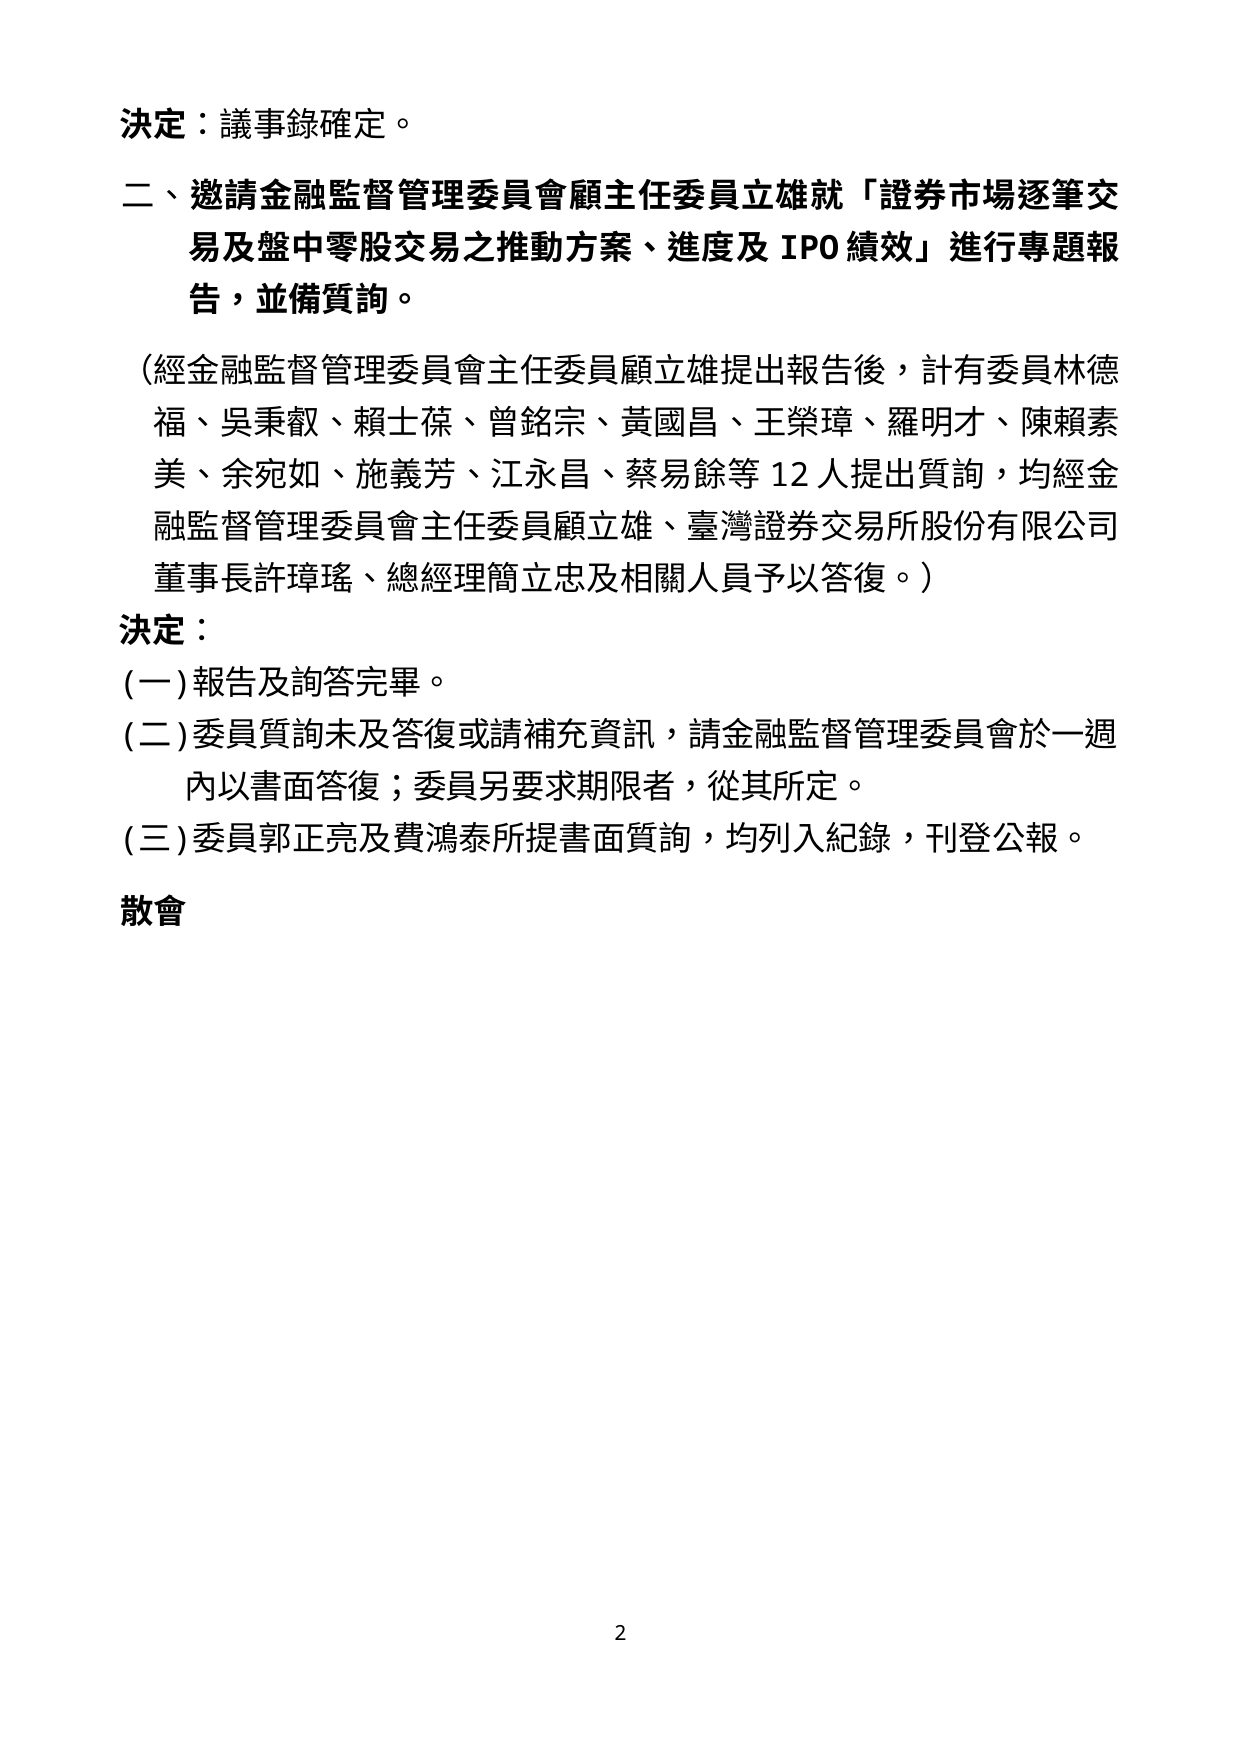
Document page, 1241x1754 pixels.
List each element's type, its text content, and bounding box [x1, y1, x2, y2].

text (一)報告及詢答完畢。 [118, 653, 1120, 705]
text 二、邀請金融監督管理委員會顧主任委員立雄就「證券市場逐筆交易及盤中零股交易之推動方案、進度及IPO績效」進行專題報告，並備質詢。 [121, 165, 1120, 322]
text (二)委員質詢未及答復或請補充資訊，請金融監督管理委員會於一週內以書面答復；委員另要求期限者，從其所定。 [118, 705, 1120, 809]
text 散會 [120, 880, 1120, 934]
text （經金融監督管理委員會主任委員顧立雄提出報告後，計有委員林德福、吳秉叡、賴士葆、曾銘宗、黃國昌、王榮璋、羅明才、陳賴素美、余宛如、施義芳、江永昌、蔡易餘等12人提出質詢，均經金融監督管理委員會主任委員顧立雄、臺灣證券交易所股份有限公司董事長許璋瑤、總經理簡立忠及相關人員予以答復。） [120, 340, 1120, 601]
text (三)委員郭正亮及費鴻泰所提書面質詢，均列入紀錄，刊登公報。 [118, 809, 1120, 861]
text 決定：議事錄確定。 [119, 94, 1120, 147]
text 決定： [118, 601, 1120, 653]
